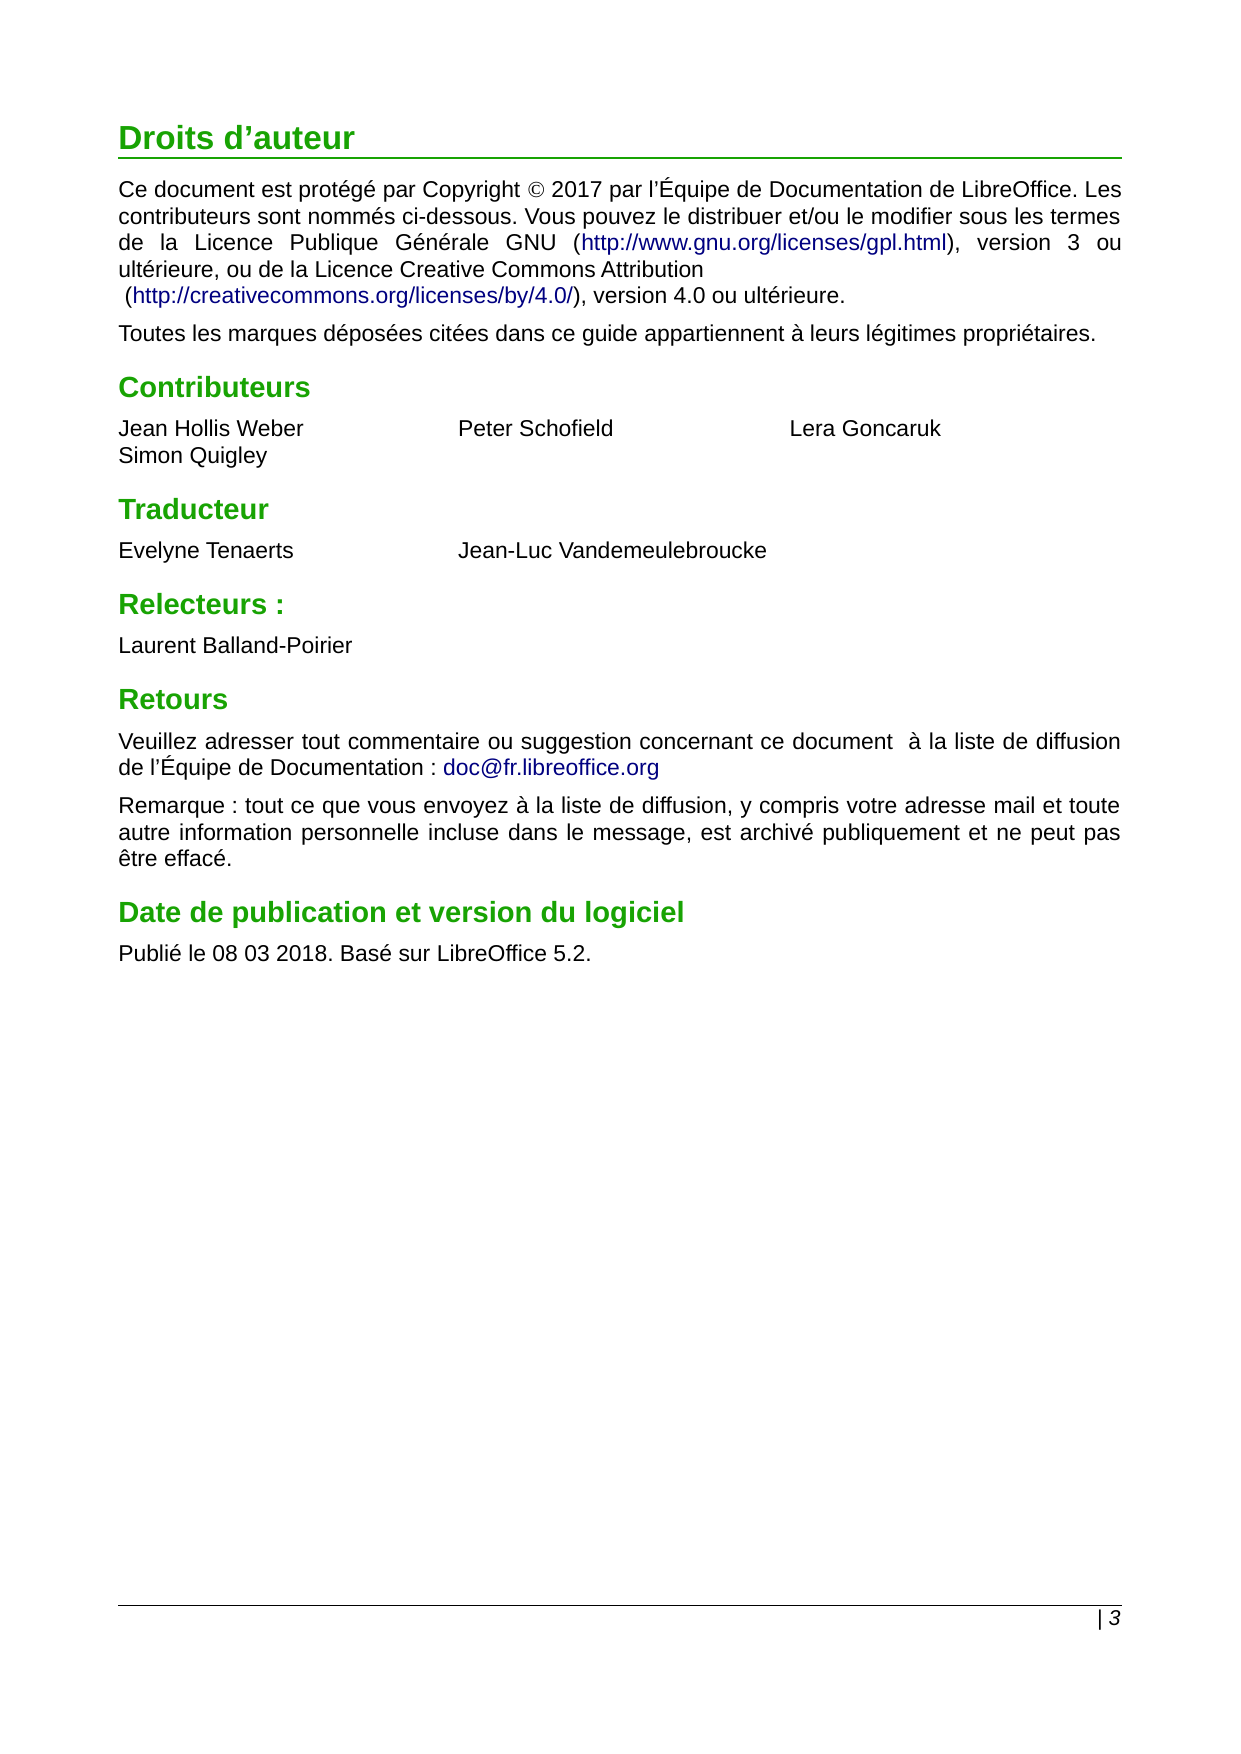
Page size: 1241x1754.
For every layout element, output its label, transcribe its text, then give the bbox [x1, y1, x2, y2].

subtitle Relecteurs : [118, 587, 1122, 621]
subtitle Date de publication et version du logiciel [118, 895, 1122, 928]
subtitle Retours [118, 682, 1122, 716]
table_header Jean Hollis Weber [118, 415, 458, 442]
subtitle Droits d’auteur [118, 118, 1122, 157]
table_header Jean-Luc Vandemeulebroucke [458, 537, 789, 563]
text Veuillez adresser tout commentaire ou suggestion concernant ce document à la liste de diffusion de l’Équipe de Documentation : doc@fr.libreoffice.org [118, 728, 1122, 780]
table_cell [789, 442, 1122, 468]
text Publié le 08 03 2018. Basé sur LibreOffice 5.2. [118, 940, 1122, 966]
table_header [789, 632, 1122, 659]
table_header Lera Goncaruk [789, 415, 1122, 442]
text Toutes les marques déposées citées dans ce guide appartiennent à leurs légitimes propriétaires. [118, 320, 1122, 346]
table_header Laurent Balland-Poirier [118, 632, 458, 659]
table_header [458, 632, 789, 659]
text Ce document est protégé par Copyright © 2017 par l’Équipe de Documentation de LibreOffice. Les contributeurs sont nommés ci-dessous. Vous pouvez le distribuer et/ou le modifier sous les termes de la Licence Publique Générale GNU (http://www.gnu.org/licenses/gpl.html), version 3 ou ultérieure, ou de la Licence Creative Commons Attribution (http://creativecommons.org/licenses/by/4.0/), version 4.0 ou ultérieure. [118, 176, 1122, 308]
subtitle Traducteur [118, 492, 1122, 525]
text Remarque : tout ce que vous envoyez à la liste de diffusion, y compris votre adresse mail et toute autre information personnelle incluse dans le message, est archivé publiquement et ne peut pas être effacé. [118, 792, 1122, 871]
table_cell Simon Quigley [118, 442, 458, 468]
table_cell [458, 442, 789, 468]
subtitle Contributeurs [118, 370, 1122, 403]
table_header [789, 537, 1122, 563]
table_header Peter Schofield [458, 415, 789, 442]
table_header Evelyne Tenaerts [118, 537, 458, 563]
